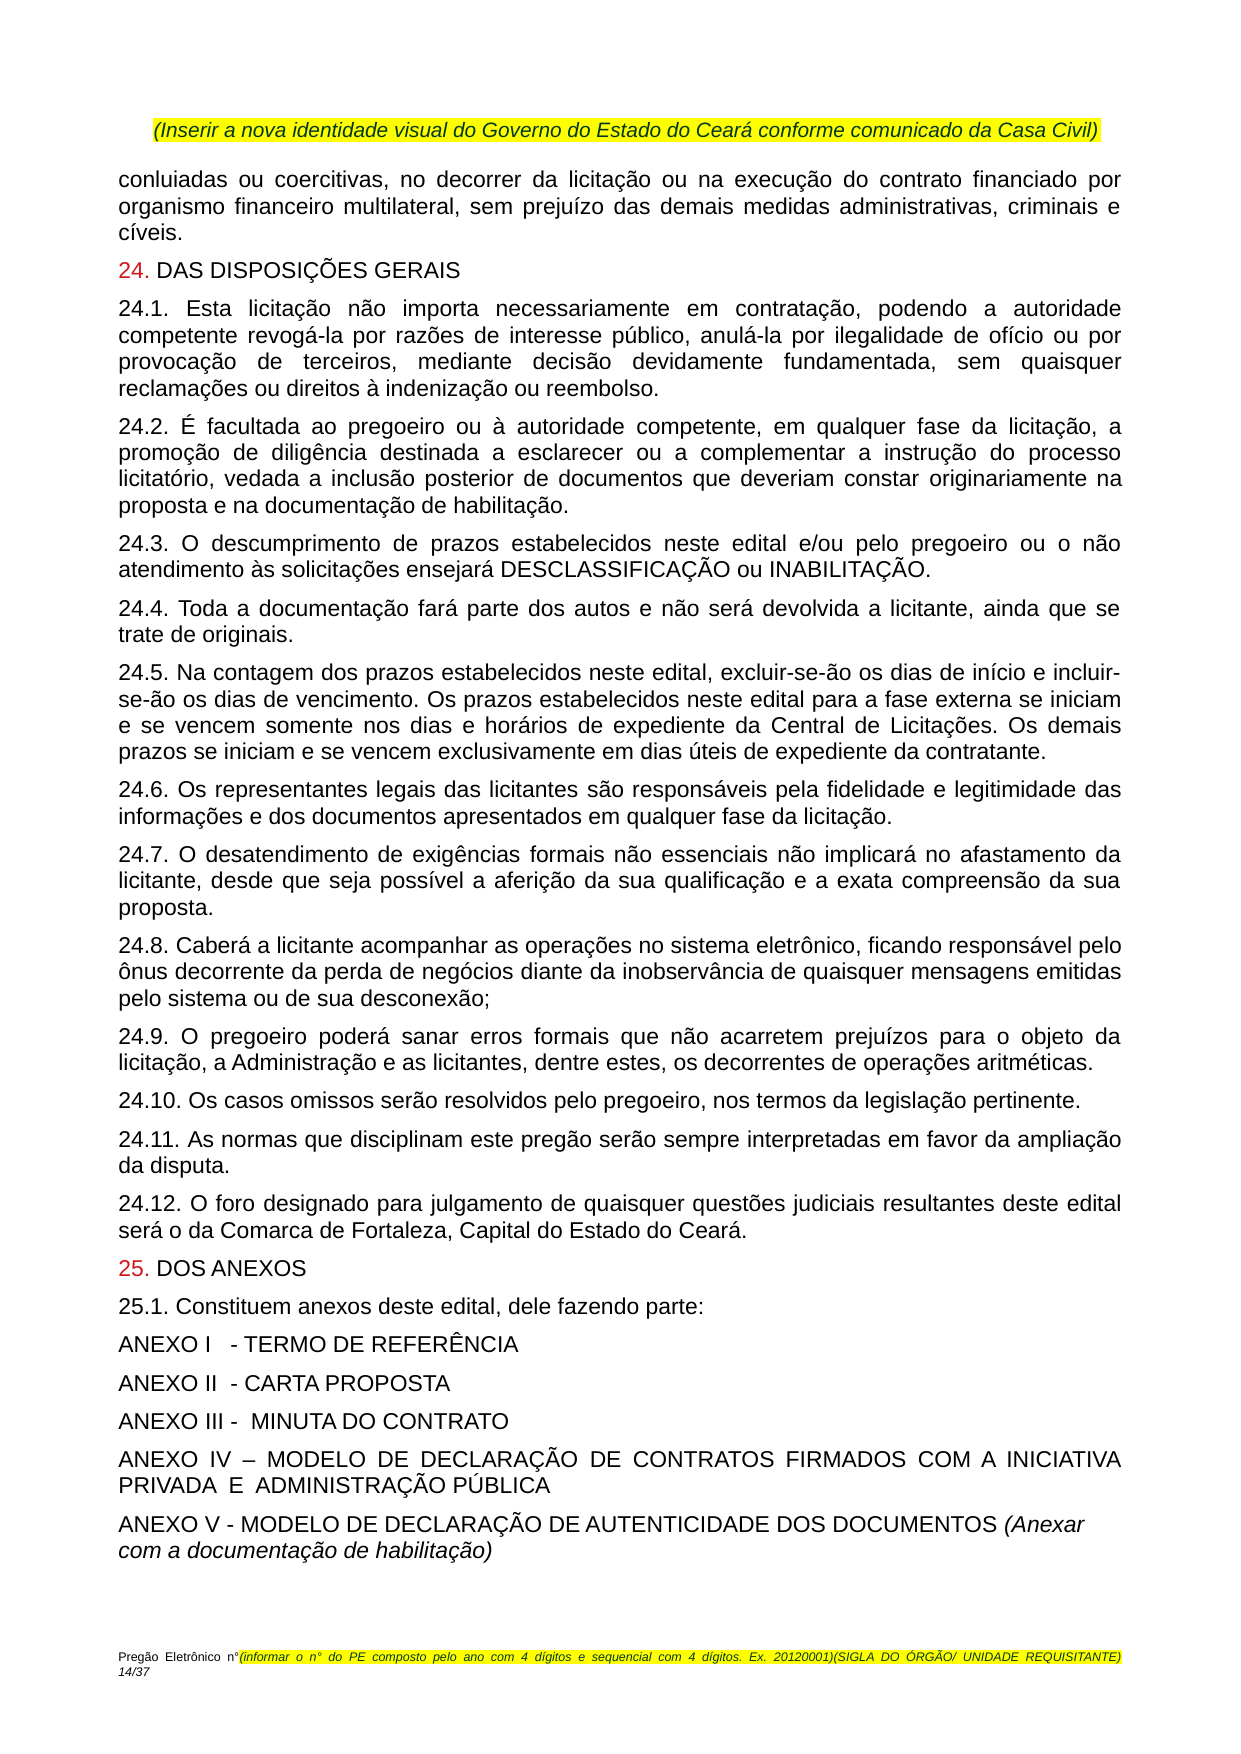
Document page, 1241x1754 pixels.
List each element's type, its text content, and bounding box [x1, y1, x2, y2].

text 25. DOS ANEXOS [118, 1255, 1122, 1281]
text 24.8. Caberá a licitante acompanhar as operações no sistema eletrônico, ficando responsável pelo ônus decorrente da perda de negócios diante da inobservância de quaisquer mensagens emitidas pelo sistema ou de sua desconexão; [118, 932, 1122, 1011]
text ANEXO IV – MODELO DE DECLARAÇÃO DE CONTRATOS FIRMADOS COM A INICIATIVA PRIVADA E ADMINISTRAÇÃO PÚBLICA [118, 1446, 1122, 1499]
text 24.7. O desatendimento de exigências formais não essenciais não implicará no afastamento da licitante, desde que seja possível a aferição da sua qualificação e a exata compreensão da sua proposta. [118, 841, 1122, 920]
text 24.9. O pregoeiro poderá sanar erros formais que não acarretem prejuízos para o objeto da licitação, a Administração e as licitantes, dentre estes, os decorrentes de operações aritméticas. [118, 1023, 1122, 1076]
text ANEXO I - TERMO DE REFERÊNCIA [118, 1331, 1122, 1358]
text 24.4. Toda a documentação fará parte dos autos e não será devolvida a licitante, ainda que se trate de originais. [118, 594, 1122, 647]
text 24.2. É facultada ao pregoeiro ou à autoridade competente, em qualquer fase da licitação, a promoção de diligência destinada a esclarecer ou a complementar a instrução do processo licitatório, vedada a inclusão posterior de documentos que deveriam constar originariamente na proposta e na documentação de habilitação. [118, 413, 1122, 518]
text 24.1. Esta licitação não importa necessariamente em contratação, podendo a autoridade competente revogá-la por razões de interesse público, anulá-la por ilegalidade de ofício ou por provocação de terceiros, mediante decisão devidamente fundamentada, sem quaisquer reclamações ou direitos à indenização ou reembolso. [118, 295, 1122, 401]
text 24.10. Os casos omissos serão resolvidos pelo pregoeiro, nos termos da legislação pertinente. [118, 1087, 1122, 1114]
text 24.6. Os representantes legais das licitantes são responsáveis pela fidelidade e legitimidade das informações e dos documentos apresentados em qualquer fase da licitação. [118, 776, 1122, 829]
text ANEXO III - MINUTA DO CONTRATO [118, 1408, 1122, 1434]
text 24.11. As normas que disciplinam este pregão serão sempre interpretadas em favor da ampliação da disputa. [118, 1126, 1122, 1178]
text 24. DAS DISPOSIÇÕES GERAIS [118, 257, 1122, 283]
text 24.3. O descumprimento de prazos estabelecidos neste edital e/ou pelo pregoeiro ou o não atendimento às solicitações ensejará DESCLASSIFICAÇÃO ou INABILITAÇÃO. [118, 530, 1122, 583]
text conluiadas ou coercitivas, no decorrer da licitação ou na execução do contrato financiado por organismo financeiro multilateral, sem prejuízo das demais medidas administrativas, criminais e cíveis. [118, 166, 1122, 245]
text ANEXO V - MODELO DE DECLARAÇÃO DE AUTENTICIDADE DOS DOCUMENTOS (Anexar com a documentação de habilitação) [118, 1511, 1122, 1563]
text 24.5. Na contagem dos prazos estabelecidos neste edital, excluir-se-ão os dias de início e incluir-se-ão os dias de vencimento. Os prazos estabelecidos neste edital para a fase externa se iniciam e se vencem somente nos dias e horários de expediente da Central de Licitações. Os demais prazos se iniciam e se vencem exclusivamente em dias úteis de expediente da contratante. [118, 659, 1122, 764]
text 24.12. O foro designado para julgamento de quaisquer questões judiciais resultantes deste edital será o da Comarca de Fortaleza, Capital do Estado do Ceará. [118, 1190, 1122, 1243]
text ANEXO II - CARTA PROPOSTA [118, 1369, 1122, 1396]
text 25.1. Constituem anexos deste edital, dele fazendo parte: [118, 1293, 1122, 1319]
